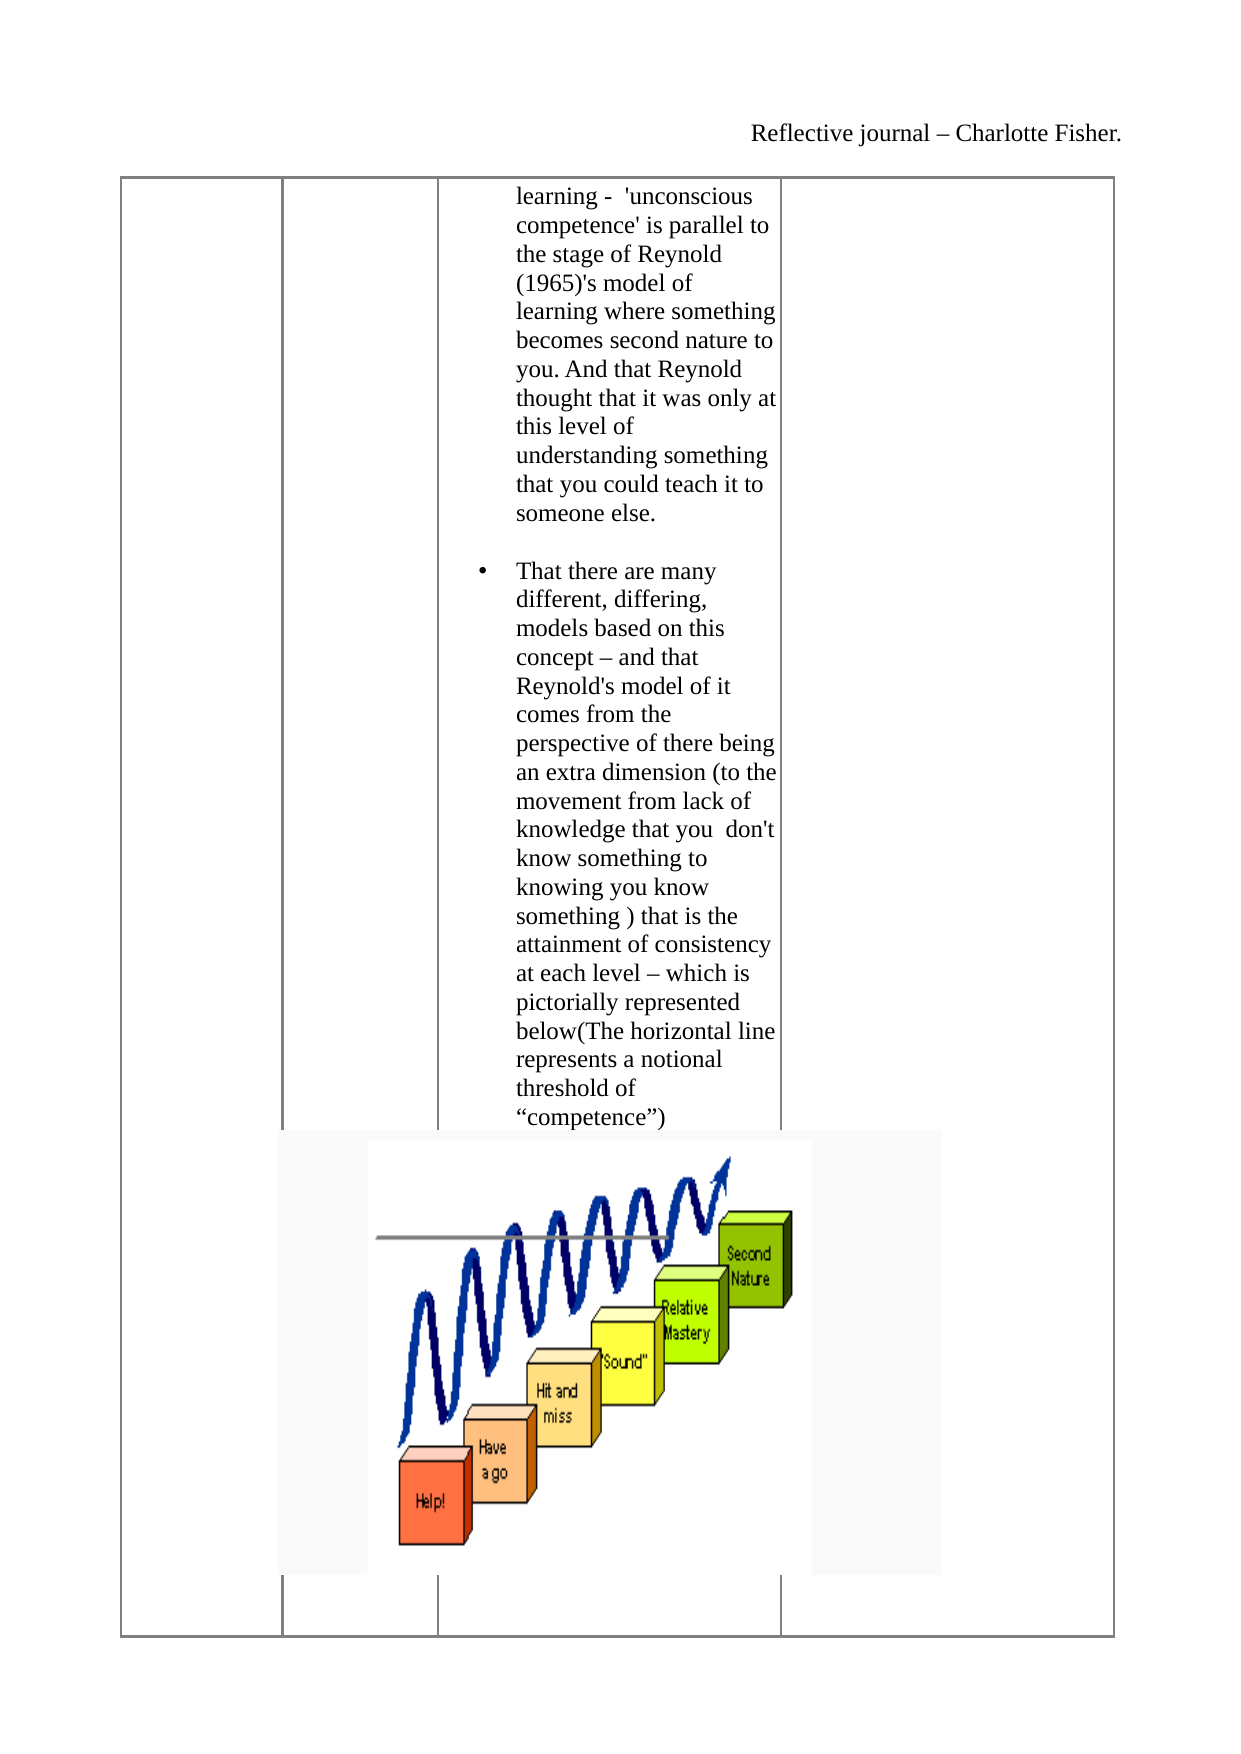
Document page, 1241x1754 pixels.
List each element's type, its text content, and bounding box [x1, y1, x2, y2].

table_cell [284, 1575, 437, 1635]
table_cell [122, 179, 281, 1635]
table_cell [782, 179, 1113, 1635]
table_cell [284, 179, 437, 1130]
picture [277, 1130, 942, 1575]
table_cell learning - 'unconscious competence' is parallel to the stage of Reynold (1965)'s model of learning where something becomes second nature to you. And that Reynold thought that it was only at this level of understanding something that you could teach it to someone else. That there are many different, differing, models based on this concept – and that Reynold's model of it comes from the perspective of there being an extra dimension (to the movement from lack of knowledge that you don't know something to knowing you know something ) that is the attainment of consistency at each level – which is pictorially represented below(The horizontal line represents a notional threshold of “competence”) [439, 179, 780, 1130]
